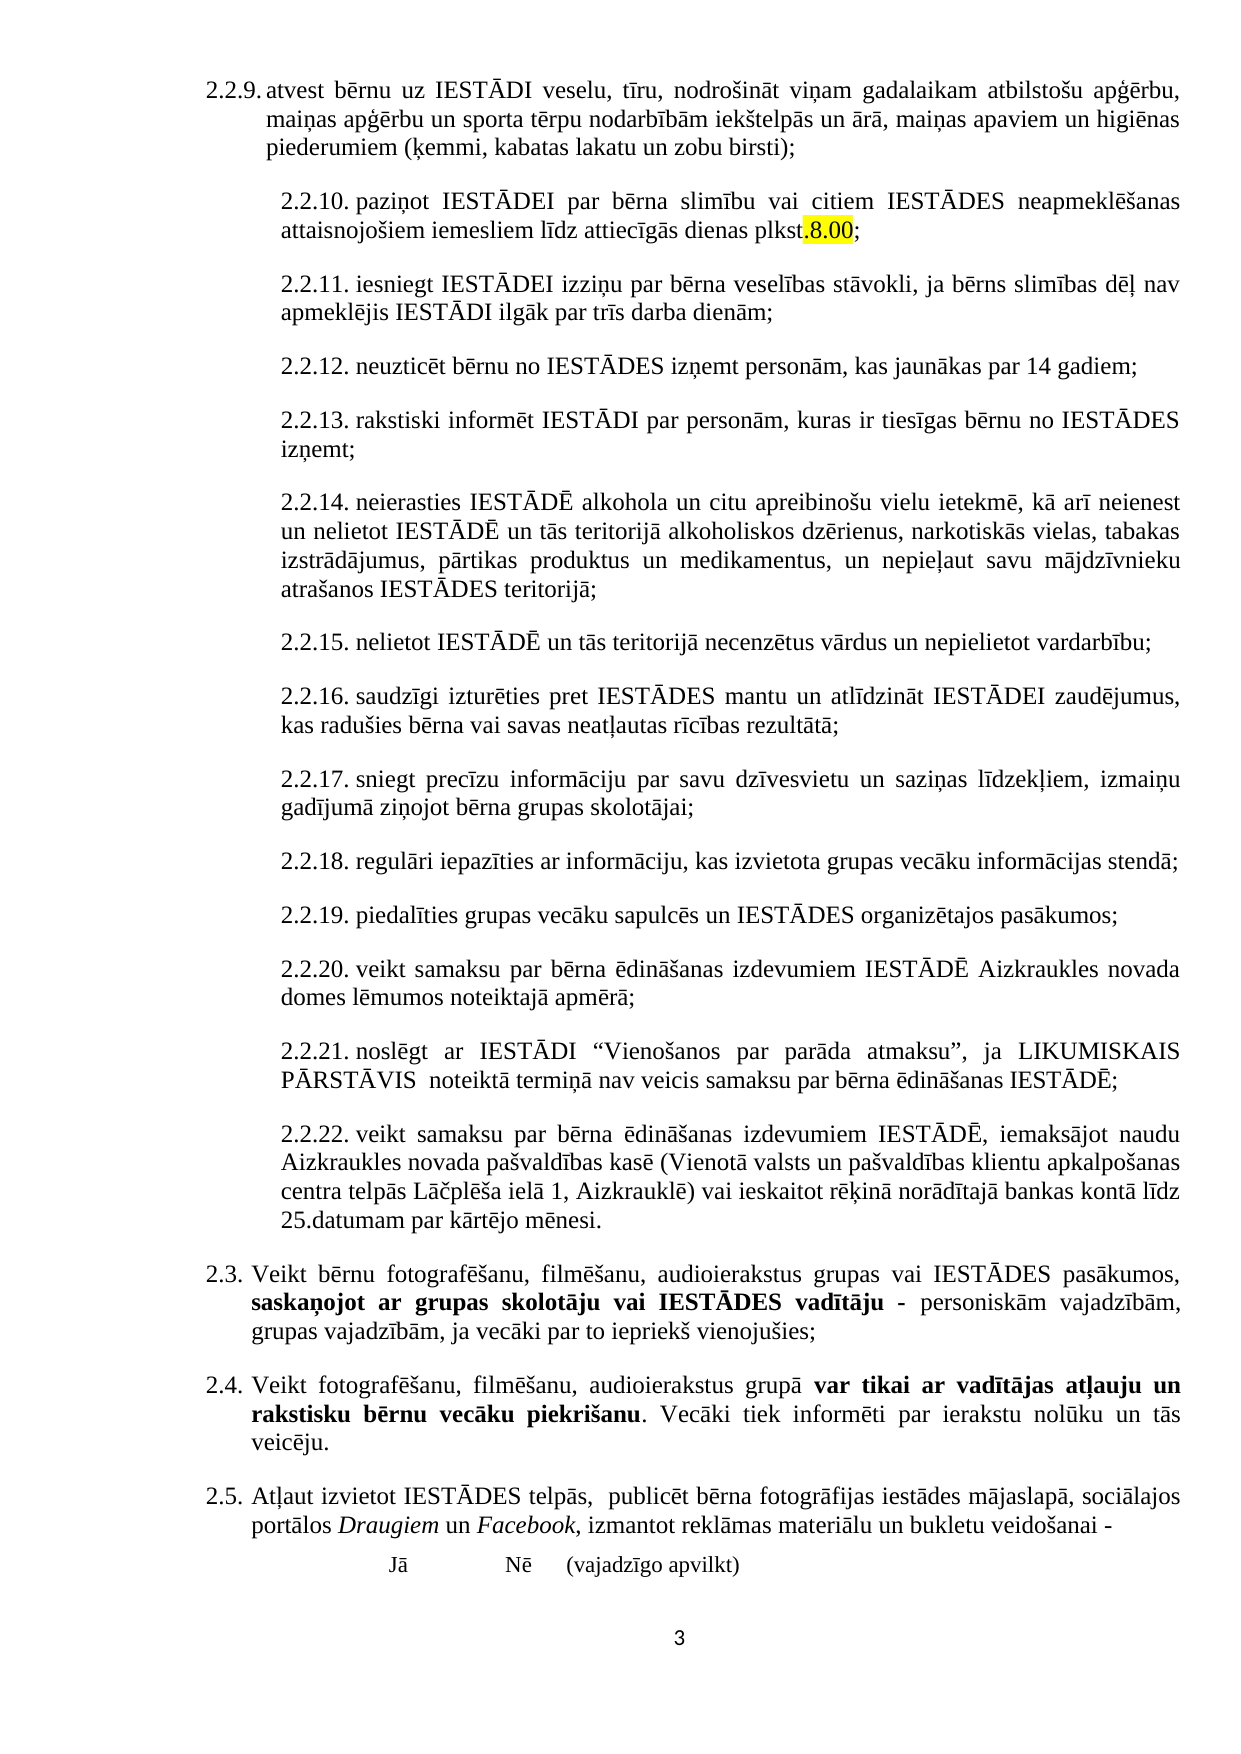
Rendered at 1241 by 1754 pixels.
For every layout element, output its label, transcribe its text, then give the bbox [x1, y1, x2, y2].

list neierasties IESTĀDĒ alkohola un citu apreibinošu vielu ietekmē, kā arī neienest un nelietot IESTĀDĒ un tās teritorijā alkoholiskos dzērienus, narkotiskās vielas, tabakas izstrādājumus, pārtikas produktus un medikamentus, un nepieļaut savu mājdzīvnieku atrašanos IESTĀDES teritorijā; [281, 487, 1181, 602]
list iesniegt IESTĀDEI izziņu par bērna veselības stāvokli, ja bērns slimības dēļ nav apmeklējis IESTĀDI ilgāk par trīs darba dienām; [281, 269, 1181, 326]
list veikt samaksu par bērna ēdināšanas izdevumiem IESTĀDĒ, iemaksājot naudu Aizkraukles novada pašvaldības kasē (Vienotā valsts un pašvaldības klientu apkalpošanas centra telpās Lāčplēša ielā 1, Aizkrauklē) vai ieskaitot rēķinā norādītajā bankas kontā līdz 25.datumam par kārtējo mēnesi. [281, 1119, 1181, 1234]
list saudzīgi izturēties pret IESTĀDES mantu un atlīdzināt IESTĀDEI zaudējumus, kas radušies bērna vai savas neatļautas rīcības rezultātā; [281, 681, 1181, 739]
list Veikt bērnu fotografēšanu, filmēšanu, audioierakstus grupas vai IESTĀDES pasākumos, saskaņojot ar grupas skolotāju vai IESTĀDES vadītāju - personiskām vajadzībām, grupas vajadzībām, ja vecāki par to iepriekš vienojušies; [206, 1259, 1181, 1345]
list piedalīties grupas vecāku sapulcēs un IESTĀDES organizētajos pasākumos; [281, 900, 1181, 929]
list Atļaut izvietot IESTĀDES telpās, publicēt bērna fotogrāfijas iestādes mājaslapā, sociālajos portālos Draugiem un Facebook, izmantot reklāmas materiālu un bukletu veidošanai - [206, 1481, 1181, 1539]
list rakstiski informēt IESTĀDI par personām, kuras ir tiesīgas bērnu no IESTĀDES izņemt; [281, 405, 1181, 462]
list neuzticēt bērnu no IESTĀDES izņemt personām, kas jaunākas par 14 gadiem; [281, 351, 1181, 380]
list veikt samaksu par bērna ēdināšanas izdevumiem IESTĀDĒ Aizkraukles novada domes lēmumos noteiktajā apmērā; [281, 954, 1181, 1011]
text Jā Nē (vajadzīgo apvilkt) [177, 1551, 1181, 1578]
list noslēgt ar IESTĀDI “Vienošanos par parāda atmaksu”, ja LIKUMISKAIS PĀRSTĀVIS noteiktā termiņā nav veicis samaksu par bērna ēdināšanas IESTĀDĒ; [281, 1036, 1181, 1094]
list regulāri iepazīties ar informāciju, kas izvietota grupas vecāku informācijas stendā; [281, 846, 1181, 875]
list sniegt precīzu informāciju par savu dzīvesvietu un saziņas līdzekļiem, izmaiņu gadījumā ziņojot bērna grupas skolotājai; [281, 764, 1181, 821]
list atvest bērnu uz IESTĀDI veselu, tīru, nodrošināt viņam gadalaikam atbilstošu apģērbu, maiņas apģērbu un sporta tērpu nodarbībām iekštelpās un ārā, maiņas apaviem un higiēnas piederumiem (ķemmi, kabatas lakatu un zobu birsti); [206, 75, 1181, 161]
list Veikt fotografēšanu, filmēšanu, audioierakstus grupā var tikai ar vadītājas atļauju un rakstisku bērnu vecāku piekrišanu. Vecāki tiek informēti par ierakstu nolūku un tās veicēju. [206, 1370, 1181, 1456]
list nelietot IESTĀDĒ un tās teritorijā necenzētus vārdus un nepielietot vardarbību; [281, 627, 1181, 656]
list paziņot IESTĀDEI par bērna slimību vai citiem IESTĀDES neapmeklēšanas attaisnojošiem iemesliem līdz attiecīgās dienas plkst.8.00; [281, 186, 1181, 244]
